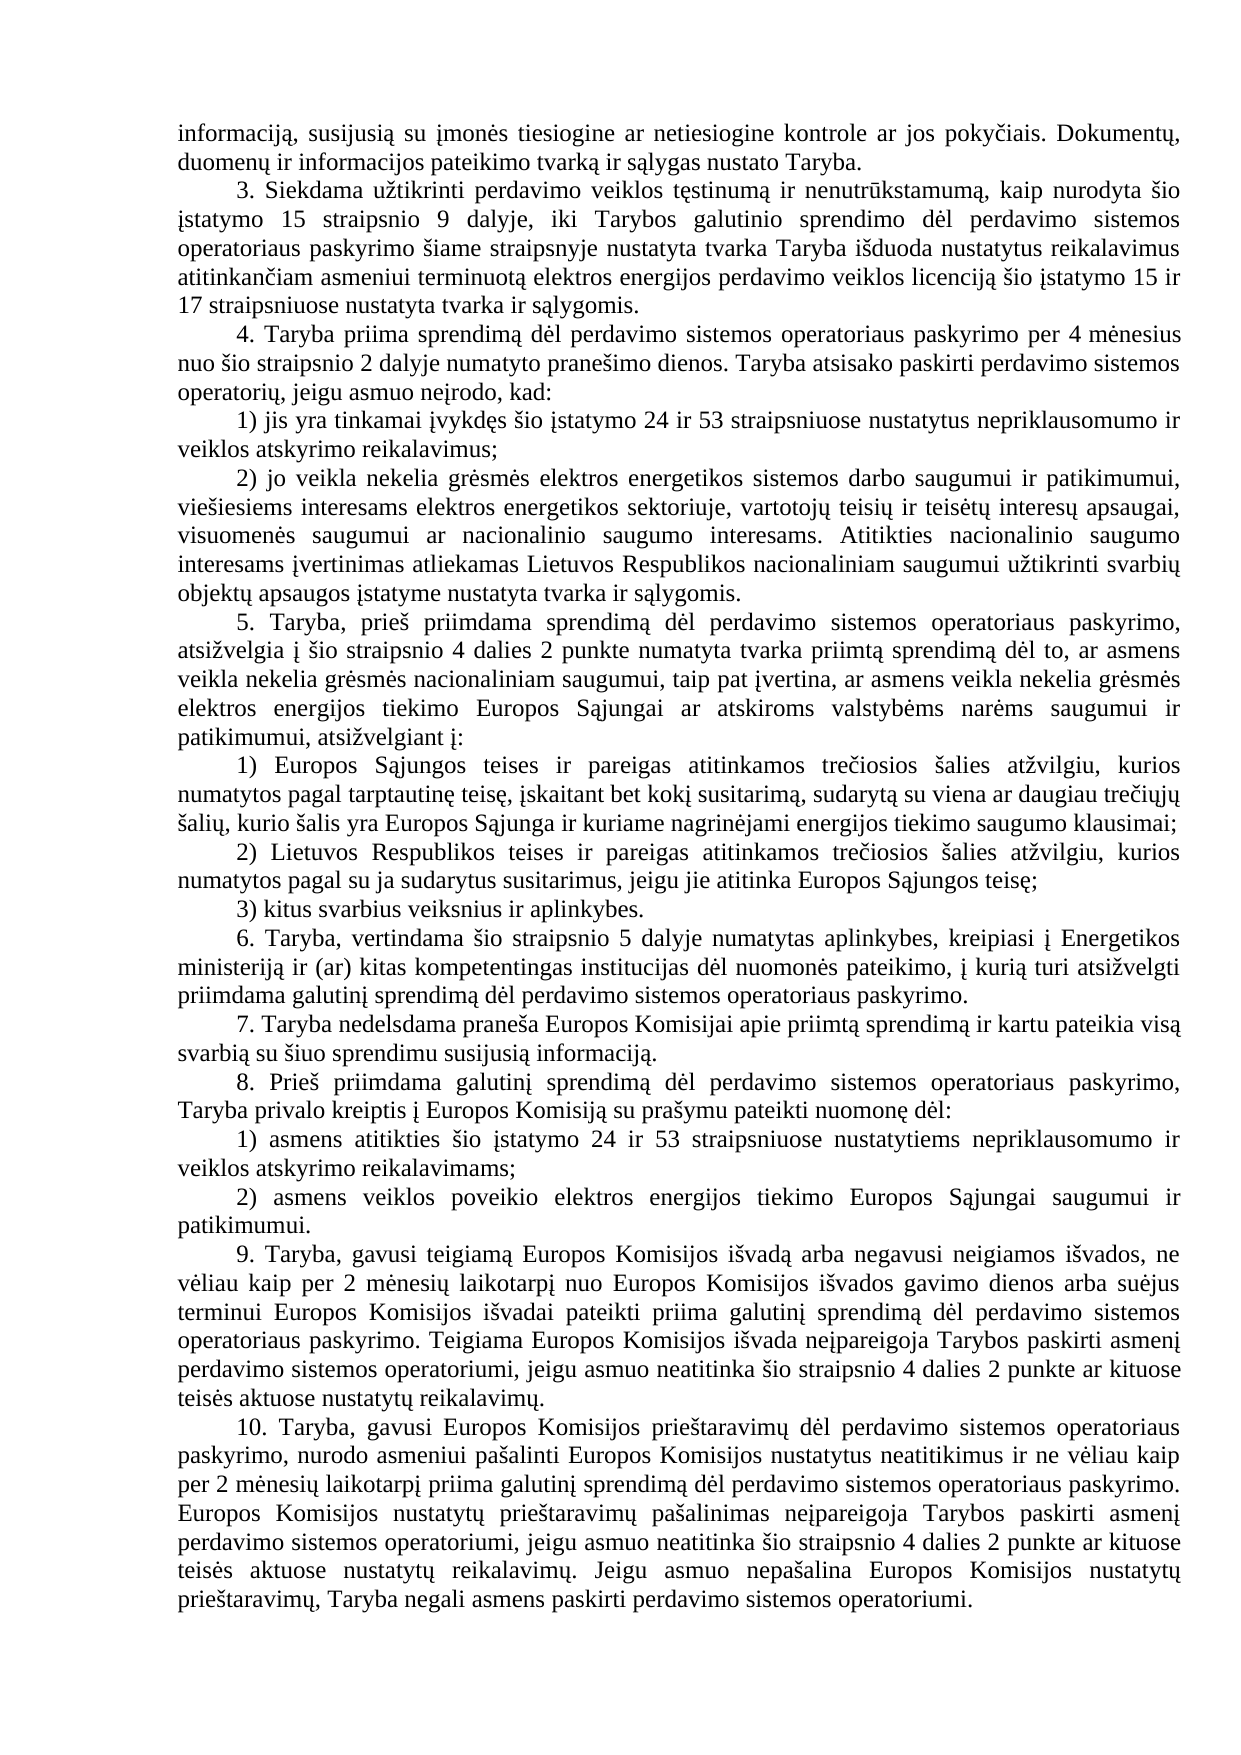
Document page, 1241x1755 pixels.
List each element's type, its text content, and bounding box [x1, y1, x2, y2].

text 7. Taryba nedelsdama praneša Europos Komisijai apie priimtą sprendimą ir kartu pateikia visą svarbią su šiuo sprendimu susijusią informaciją. [177, 1009, 1181, 1067]
text 10. Taryba, gavusi Europos Komisijos prieštaravimų dėl perdavimo sistemos operatoriaus paskyrimo, nurodo asmeniui pašalinti Europos Komisijos nustatytus neatitikimus ir ne vėliau kaip per 2 mėnesių laikotarpį priima galutinį sprendimą dėl perdavimo sistemos operatoriaus paskyrimo. Europos Komisijos nustatytų prieštaravimų pašalinimas neįpareigoja Tarybos paskirti asmenį perdavimo sistemos operatoriumi, jeigu asmuo neatitinka šio straipsnio 4 dalies 2 punkte ar kituose teisės aktuose nustatytų reikalavimų. Jeigu asmuo nepašalina Europos Komisijos nustatytų prieštaravimų, Taryba negali asmens paskirti perdavimo sistemos operatoriumi. [177, 1412, 1181, 1613]
text 9. Taryba, gavusi teigiamą Europos Komisijos išvadą arba negavusi neigiamos išvados, ne vėliau kaip per 2 mėnesių laikotarpį nuo Europos Komisijos išvados gavimo dienos arba suėjus terminui Europos Komisijos išvadai pateikti priima galutinį sprendimą dėl perdavimo sistemos operatoriaus paskyrimo. Teigiama Europos Komisijos išvada neįpareigoja Tarybos paskirti asmenį perdavimo sistemos operatoriumi, jeigu asmuo neatitinka šio straipsnio 4 dalies 2 punkte ar kituose teisės aktuose nustatytų reikalavimų. [177, 1239, 1181, 1412]
text 1) Europos Sąjungos teises ir pareigas atitinkamos trečiosios šalies atžvilgiu, kurios numatytos pagal tarptautinę teisę, įskaitant bet kokį susitarimą, sudarytą su viena ar daugiau trečiųjų šalių, kurio šalis yra Europos Sąjunga ir kuriame nagrinėjami energijos tiekimo saugumo klausimai; [177, 751, 1181, 837]
text 2) asmens veiklos poveikio elektros energijos tiekimo Europos Sąjungai saugumui ir patikimumui. [177, 1182, 1181, 1239]
text 3) kitus svarbius veiksnius ir aplinkybes. [177, 894, 1181, 923]
text 8. Prieš priimdama galutinį sprendimą dėl perdavimo sistemos operatoriaus paskyrimo, Taryba privalo kreiptis į Europos Komisiją su prašymu pateikti nuomonę dėl: [177, 1067, 1181, 1124]
text 3. Siekdama užtikrinti perdavimo veiklos tęstinumą ir nenutrūkstamumą, kaip nurodyta šio įstatymo 15 straipsnio 9 dalyje, iki Tarybos galutinio sprendimo dėl perdavimo sistemos operatoriaus paskyrimo šiame straipsnyje nustatyta tvarka Taryba išduoda nustatytus reikalavimus atitinkančiam asmeniui terminuotą elektros energijos perdavimo veiklos licenciją šio įstatymo 15 ir 17 straipsniuose nustatyta tvarka ir sąlygomis. [177, 176, 1181, 319]
text 4. Taryba priima sprendimą dėl perdavimo sistemos operatoriaus paskyrimo per 4 mėnesius nuo šio straipsnio 2 dalyje numatyto pranešimo dienos. Taryba atsisako paskirti perdavimo sistemos operatorių, jeigu asmuo neįrodo, kad: [177, 319, 1181, 406]
text 1) jis yra tinkamai įvykdęs šio įstatymo 24 ir 53 straipsniuose nustatytus nepriklausomumo ir veiklos atskyrimo reikalavimus; [177, 406, 1181, 463]
text 5. Taryba, prieš priimdama sprendimą dėl perdavimo sistemos operatoriaus paskyrimo, atsižvelgia į šio straipsnio 4 dalies 2 punkte numatyta tvarka priimtą sprendimą dėl to, ar asmens veikla nekelia grėsmės nacionaliniam saugumui, taip pat įvertina, ar asmens veikla nekelia grėsmės elektros energijos tiekimo Europos Sąjungai ar atskiroms valstybėms narėms saugumui ir patikimumui, atsižvelgiant į: [177, 607, 1181, 751]
text 2) jo veikla nekelia grėsmės elektros energetikos sistemos darbo saugumui ir patikimumui, viešiesiems interesams elektros energetikos sektoriuje, vartotojų teisių ir teisėtų interesų apsaugai, visuomenės saugumui ar nacionalinio saugumo interesams. Atitikties nacionalinio saugumo interesams įvertinimas atliekamas Lietuvos Respublikos nacionaliniam saugumui užtikrinti svarbių objektų apsaugos įstatyme nustatyta tvarka ir sąlygomis. [177, 463, 1181, 607]
text 1) asmens atitikties šio įstatymo 24 ir 53 straipsniuose nustatytiems nepriklausomumo ir veiklos atskyrimo reikalavimams; [177, 1124, 1181, 1182]
text 2) Lietuvos Respublikos teises ir pareigas atitinkamos trečiosios šalies atžvilgiu, kurios numatytos pagal su ja sudarytus susitarimus, jeigu jie atitinka Europos Sąjungos teisę; [177, 837, 1181, 894]
text 6. Taryba, vertindama šio straipsnio 5 dalyje numatytas aplinkybes, kreipiasi į Energetikos ministeriją ir (ar) kitas kompetentingas institucijas dėl nuomonės pateikimo, į kurią turi atsižvelgti priimdama galutinį sprendimą dėl perdavimo sistemos operatoriaus paskyrimo. [177, 923, 1181, 1009]
text informaciją, susijusią su įmonės tiesiogine ar netiesiogine kontrole ar jos pokyčiais. Dokumentų, duomenų ir informacijos pateikimo tvarką ir sąlygas nustato Taryba. [177, 118, 1181, 176]
